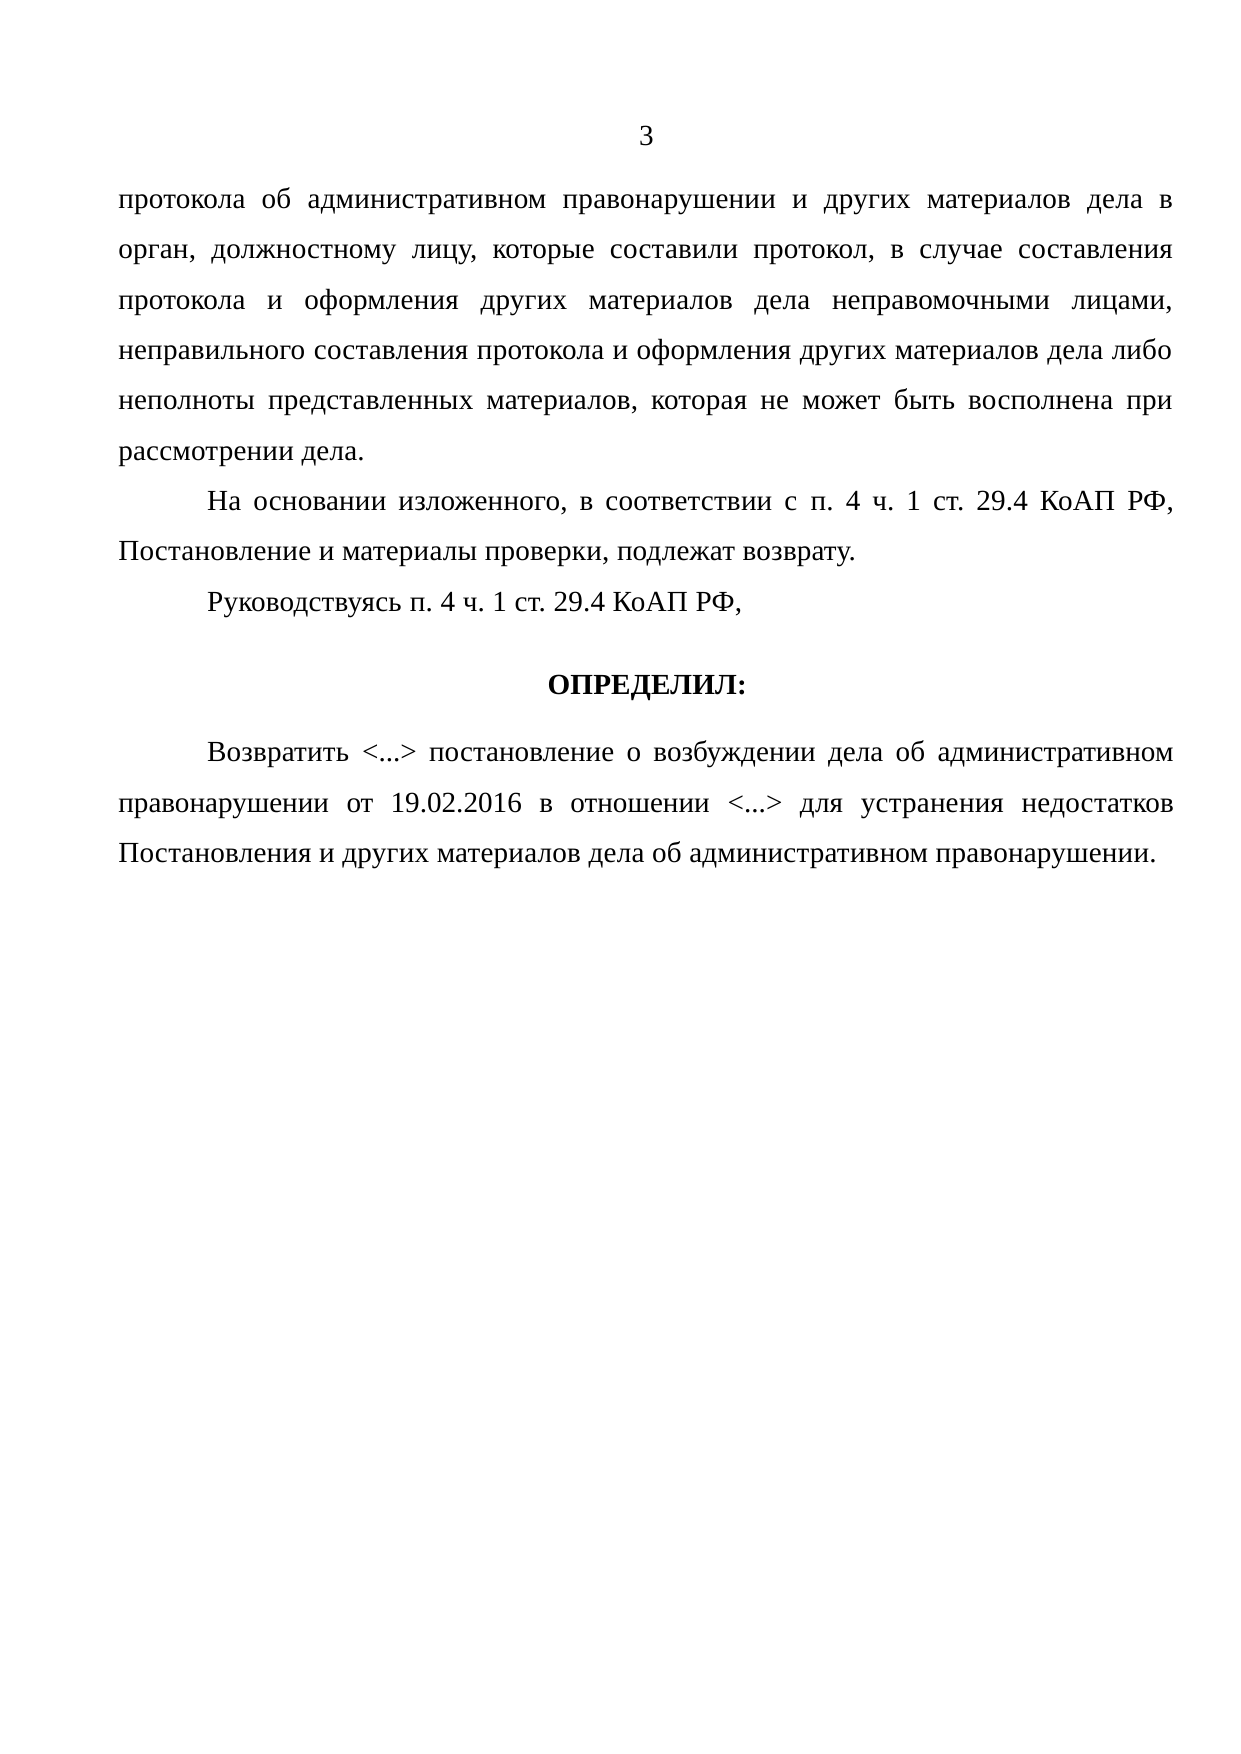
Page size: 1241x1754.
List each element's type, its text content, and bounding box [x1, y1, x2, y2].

text протокола об административном правонарушении и других материалов дела в орган, должностному лицу, которые составили протокол, в случае составления протокола и оформления других материалов дела неправомочными лицами, неправильного составления протокола и оформления других материалов дела либо неполноты представленных материалов, которая не может быть восполнена при рассмотрении дела. [118, 181, 1174, 466]
text На основании изложенного, в соответствии с п. 4 ч. 1 ст. 29.4 КоАП РФ, Постановление и материалы проверки, подлежат возврату. [118, 483, 1174, 567]
text Руководствуясь п. 4 ч. 1 ст. 29.4 КоАП РФ, [118, 584, 1174, 617]
text Возвратить <...> постановление о возбуждении дела об административном правонарушении от 19.02.2016 в отношении <...> для устранения недостатков Постановления и других материалов дела об административном правонарушении. [118, 734, 1174, 869]
text ОПРЕДЕЛИЛ: [118, 667, 1174, 701]
